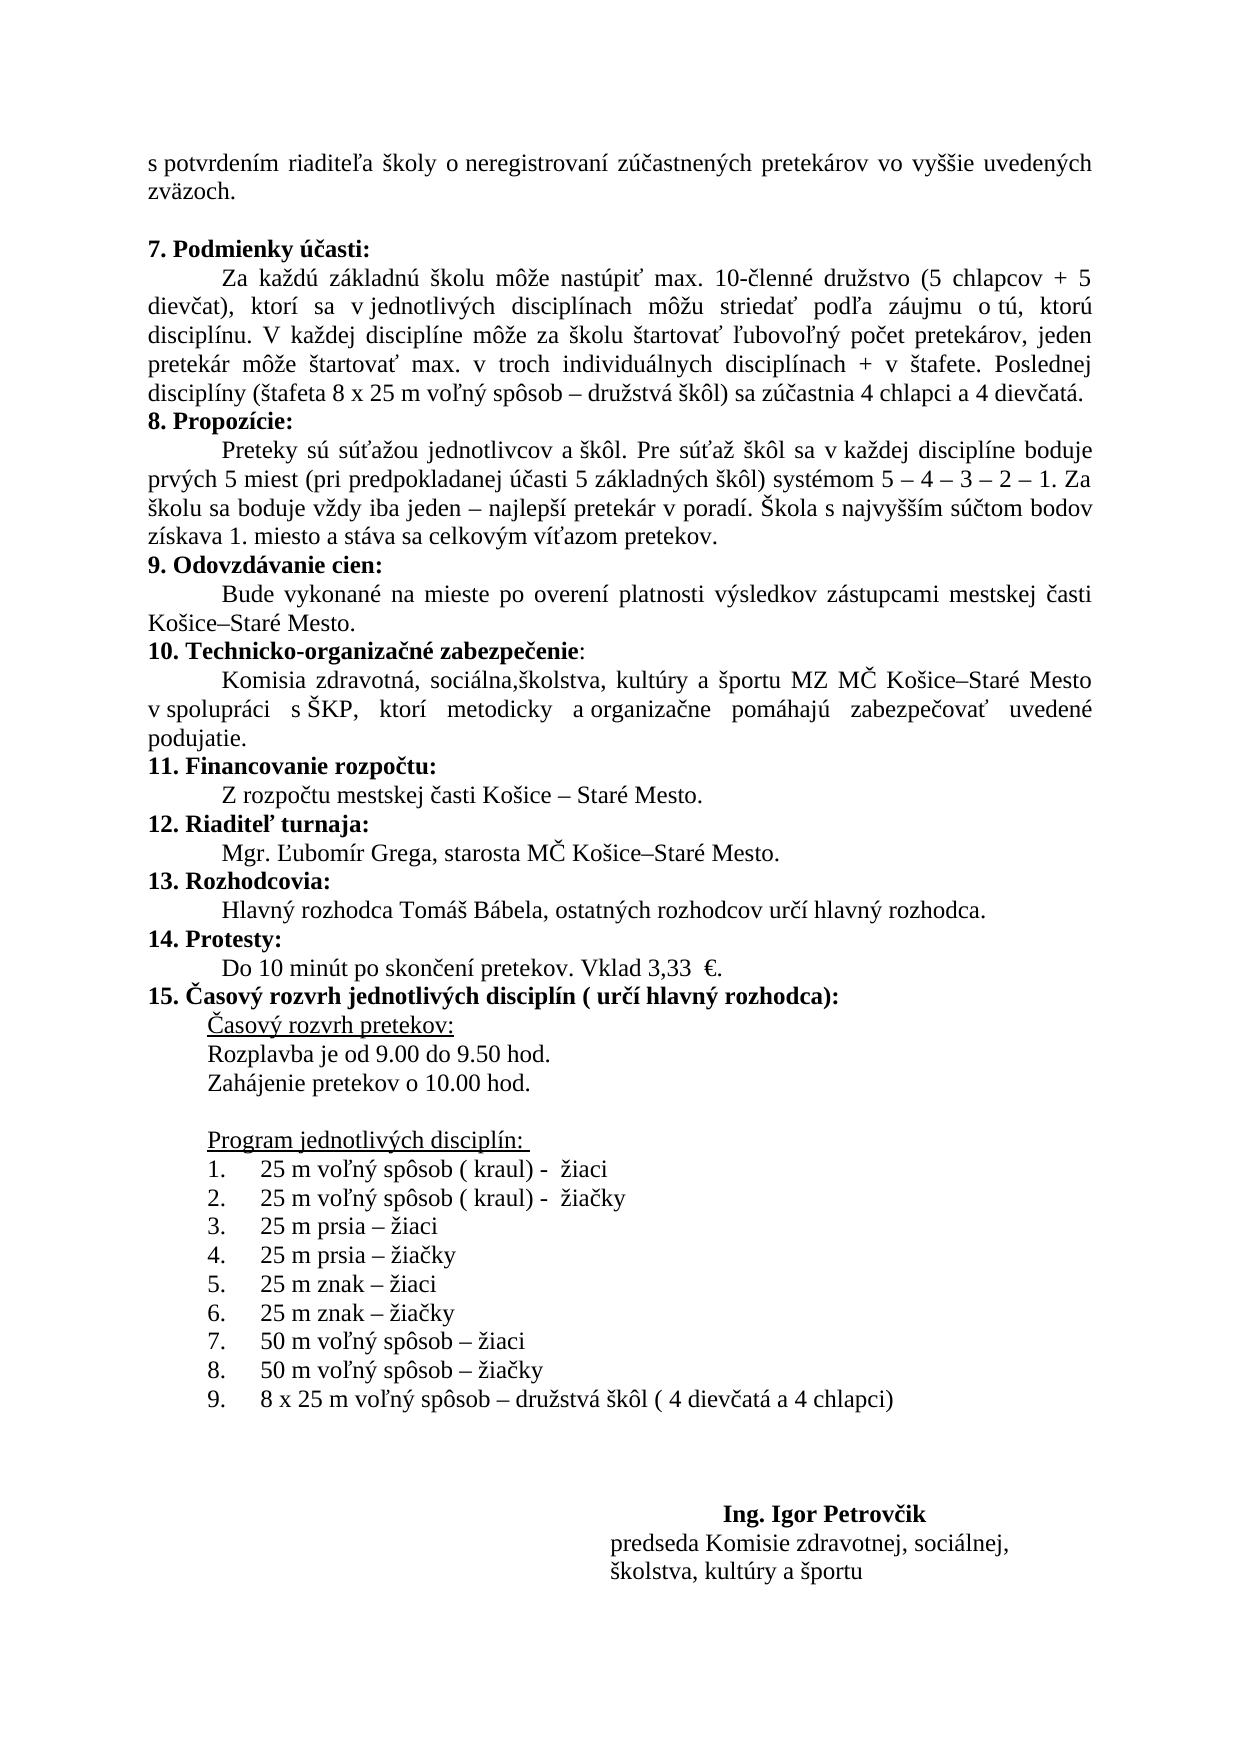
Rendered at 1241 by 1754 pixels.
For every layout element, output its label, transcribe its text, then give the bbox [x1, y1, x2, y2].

text Bude vykonané na mieste po overení platnosti výsledkov zástupcami mestskej časti Košice–Staré Mesto. [148, 579, 1093, 636]
text Ing. Igor Petrovčik [148, 1499, 1093, 1528]
text školstva, kultúry a športu [148, 1556, 1093, 1585]
list 25 m prsia – žiaci [148, 1211, 1093, 1240]
list 25 m znak – žiaci [148, 1269, 1093, 1298]
list 25 m voľný spôsob ( kraul) - žiačky [148, 1183, 1093, 1211]
text Mgr. Ľubomír Grega, starosta MČ Košice–Staré Mesto. [148, 838, 1093, 866]
text Preteky sú súťažou jednotlivcov a škôl. Pre súťaž škôl sa v každej disciplíne boduje prvých 5 miest (pri predpokladanej účasti 5 základných škôl) systémom 5 – 4 – 3 – 2 – 1. Za školu sa boduje vždy iba jeden – najlepší pretekár v poradí. Škola s najvyšším súčtom bodov získava 1. miesto a stáva sa celkovým víťazom pretekov. [148, 435, 1093, 550]
text Časový rozvrh pretekov: [148, 1010, 1093, 1039]
text Zahájenie pretekov o 10.00 hod. [148, 1068, 1093, 1096]
list 25 m prsia – žiačky [148, 1240, 1093, 1269]
text Komisia zdravotná, sociálna,školstva, kultúry a športu MZ MČ Košice–Staré Mesto v spolupráci s ŠKP, ktorí metodicky a organizačne pomáhajú zabezpečovať uvedené podujatie. [148, 665, 1093, 751]
text 7. Podmienky účasti: [148, 234, 1093, 263]
text 8. Propozície: [148, 406, 1093, 435]
list 50 m voľný spôsob – žiačky [148, 1355, 1093, 1384]
text 14. Protesty: [148, 924, 1093, 953]
text s potvrdením riaditeľa školy o neregistrovaní zúčastnených pretekárov vo vyššie uvedených zväzoch. [148, 148, 1093, 205]
text Hlavný rozhodca Tomáš Bábela, ostatných rozhodcov určí hlavný rozhodca. [148, 895, 1093, 924]
text Rozplavba je od 9.00 do 9.50 hod. [148, 1039, 1093, 1068]
text 13. Rozhodcovia: [148, 866, 1093, 895]
text 9. Odovzdávanie cien: [148, 550, 1093, 579]
text predseda Komisie zdravotnej, sociálnej, [148, 1528, 1093, 1556]
list 50 m voľný spôsob – žiaci [148, 1326, 1093, 1355]
text 10. Technicko-organizačné zabezpečenie: [148, 636, 1093, 665]
text 12. Riaditeľ turnaja: [148, 809, 1093, 838]
list 8 x 25 m voľný spôsob – družstvá škôl ( 4 dievčatá a 4 chlapci) [148, 1384, 1093, 1413]
text 11. Financovanie rozpočtu: [148, 751, 1093, 780]
text Z rozpočtu mestskej časti Košice – Staré Mesto. [148, 780, 1093, 809]
list 25 m voľný spôsob ( kraul) - žiaci [148, 1154, 1093, 1183]
text Program jednotlivých disciplín: [148, 1125, 1093, 1154]
text Do 10 minút po skončení pretekov. Vklad 3,33 €. [148, 953, 1093, 981]
text Za každú základnú školu môže nastúpiť max. 10-členné družstvo (5 chlapcov + 5 dievčat), ktorí sa v jednotlivých disciplínach môžu striedať podľa záujmu o tú, ktorú disciplínu. V každej disciplíne môže za školu štartovať ľubovoľný počet pretekárov, jeden pretekár môže štartovať max. v troch individuálnych disciplínach + v štafete. Poslednej disciplíny (štafeta 8 x 25 m voľný spôsob – družstvá škôl) sa zúčastnia 4 chlapci a 4 dievčatá. [148, 263, 1093, 406]
list 25 m znak – žiačky [148, 1298, 1093, 1326]
text 15. Časový rozvrh jednotlivých disciplín ( určí hlavný rozhodca): [148, 981, 1093, 1010]
